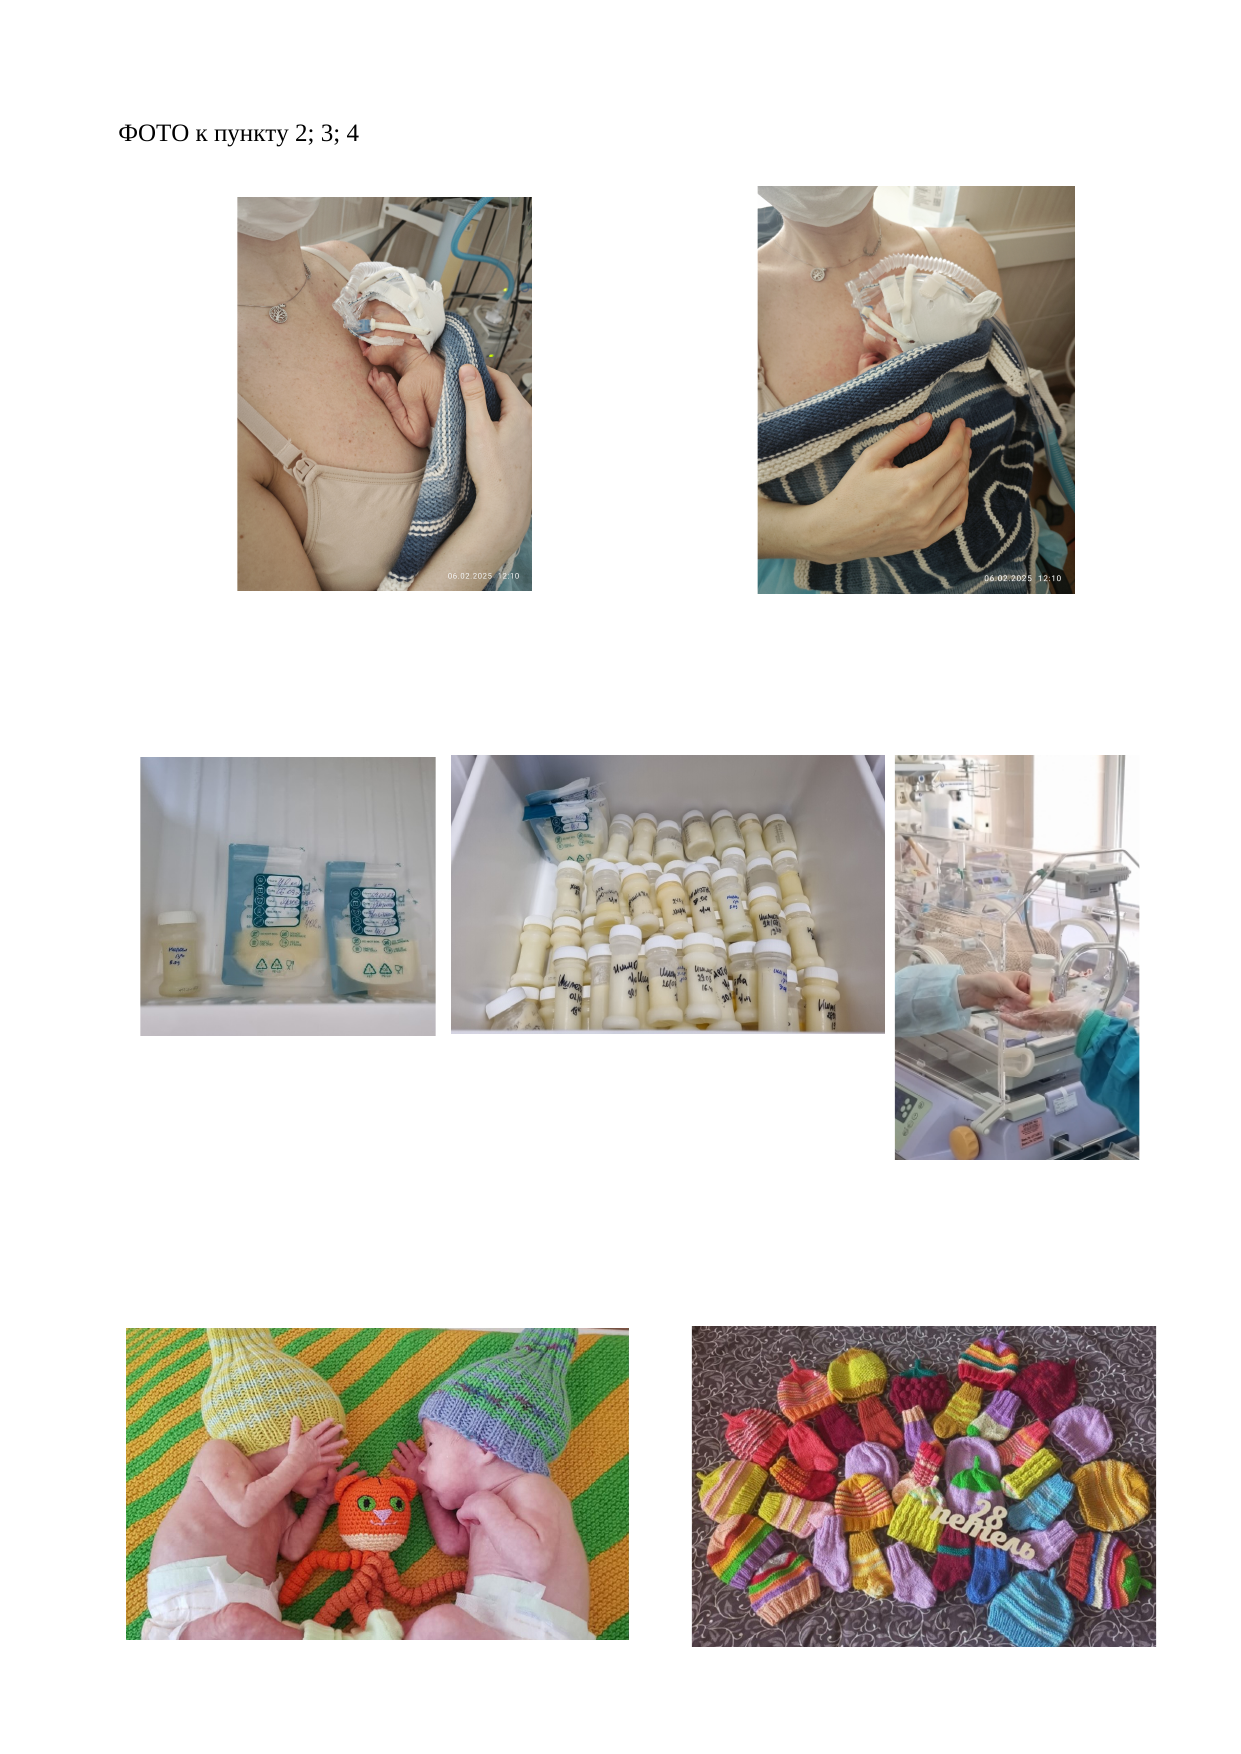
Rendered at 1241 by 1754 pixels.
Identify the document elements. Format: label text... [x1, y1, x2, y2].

picture [126, 1328, 629, 1640]
picture [691, 1326, 1157, 1647]
picture [140, 757, 436, 1036]
picture [451, 755, 885, 1034]
text ФОТО к пункту 2; 3; 4 [118, 118, 1122, 147]
picture [894, 755, 1140, 1160]
picture [237, 197, 532, 591]
picture [757, 186, 1075, 594]
